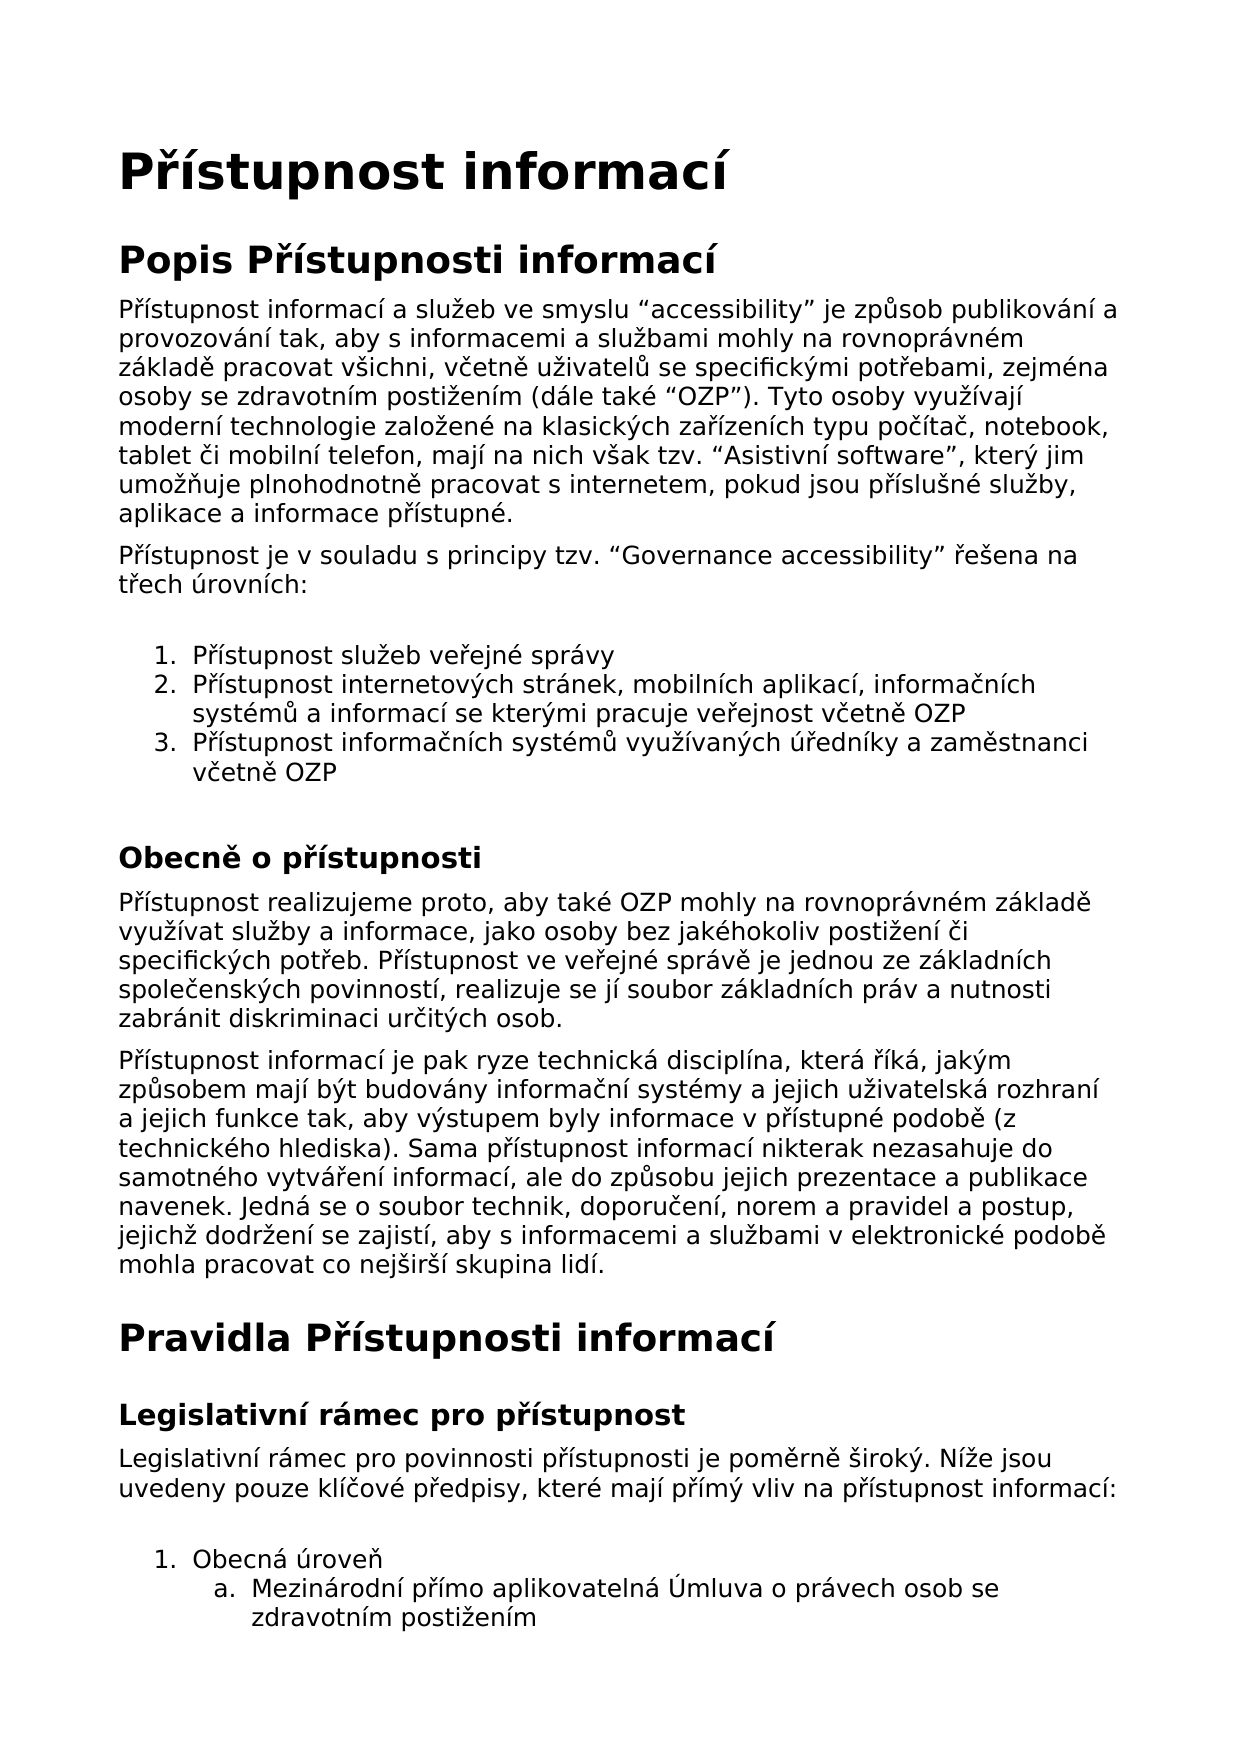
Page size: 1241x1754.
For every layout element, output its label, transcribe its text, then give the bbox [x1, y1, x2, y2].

list Přístupnost internetových stránek, mobilních aplikací, informačních systémů a informací se kterými pracuje veřejnost včetně OZP [177, 670, 1122, 729]
text Přístupnost informací je pak ryze technická disciplína, která říká, jakým způsobem mají být budovány informační systémy a jejich uživatelská rozhraní a jejich funkce tak, aby výstupem byly informace v přístupné podobě (z technického hlediska). Sama přístupnost informací nikterak nezasahuje do samotného vytváření informací, ale do způsobu jejich prezentace a publikace navenek. Jedná se o soubor technik, doporučení, norem a pravidel a postup, jejichž dodržení se zajistí, aby s informacemi a službami v elektronické podobě mohla pracovat co nejširší skupina lidí. [118, 1046, 1122, 1279]
subtitle Popis Přístupnosti informací [118, 239, 1122, 282]
list Mezinárodní přímo aplikovatelná Úmluva o právech osob se zdravotním postižením [236, 1574, 1122, 1632]
text Přístupnost je v souladu s principy tzv. “Governance accessibility” řešena na třech úrovních: [118, 541, 1122, 599]
subtitle Přístupnost informací [118, 143, 1122, 201]
subtitle Pravidla Přístupnosti informací [118, 1317, 1122, 1361]
subtitle Legislativní rámec pro přístupnost [118, 1398, 1122, 1432]
subtitle Obecně o přístupnosti [118, 841, 1122, 875]
list Přístupnost informačních systémů využívaných úředníky a zaměstnanci včetně OZP [177, 729, 1122, 787]
text Legislativní rámec pro povinnosti přístupnosti je poměrně široký. Níže jsou uvedeny pouze klíčové předpisy, které mají přímý vliv na přístupnost informací: [118, 1445, 1122, 1503]
list Přístupnost služeb veřejné správy [177, 641, 1122, 670]
list Obecná úroveň [177, 1545, 1122, 1574]
text Přístupnost realizujeme proto, aby také OZP mohly na rovnoprávném základě využívat služby a informace, jako osoby bez jakéhokoliv postižení či specifických potřeb. Přístupnost ve veřejné správě je jednou ze základních společenských povinností, realizuje se jí soubor základních práv a nutnosti zabránit diskriminaci určitých osob. [118, 888, 1122, 1034]
text Přístupnost informací a služeb ve smyslu “accessibility” je způsob publikování a provozování tak, aby s informacemi a službami mohly na rovnoprávném základě pracovat všichni, včetně uživatelů se specifickými potřebami, zejména osoby se zdravotním postižením (dále také “OZP”). Tyto osoby využívají moderní technologie založené na klasických zařízeních typu počítač, notebook, tablet či mobilní telefon, mají na nich však tzv. “Asistivní software”, který jim umožňuje plnohodnotně pracovat s internetem, pokud jsou příslušné služby, aplikace a informace přístupné. [118, 295, 1122, 528]
